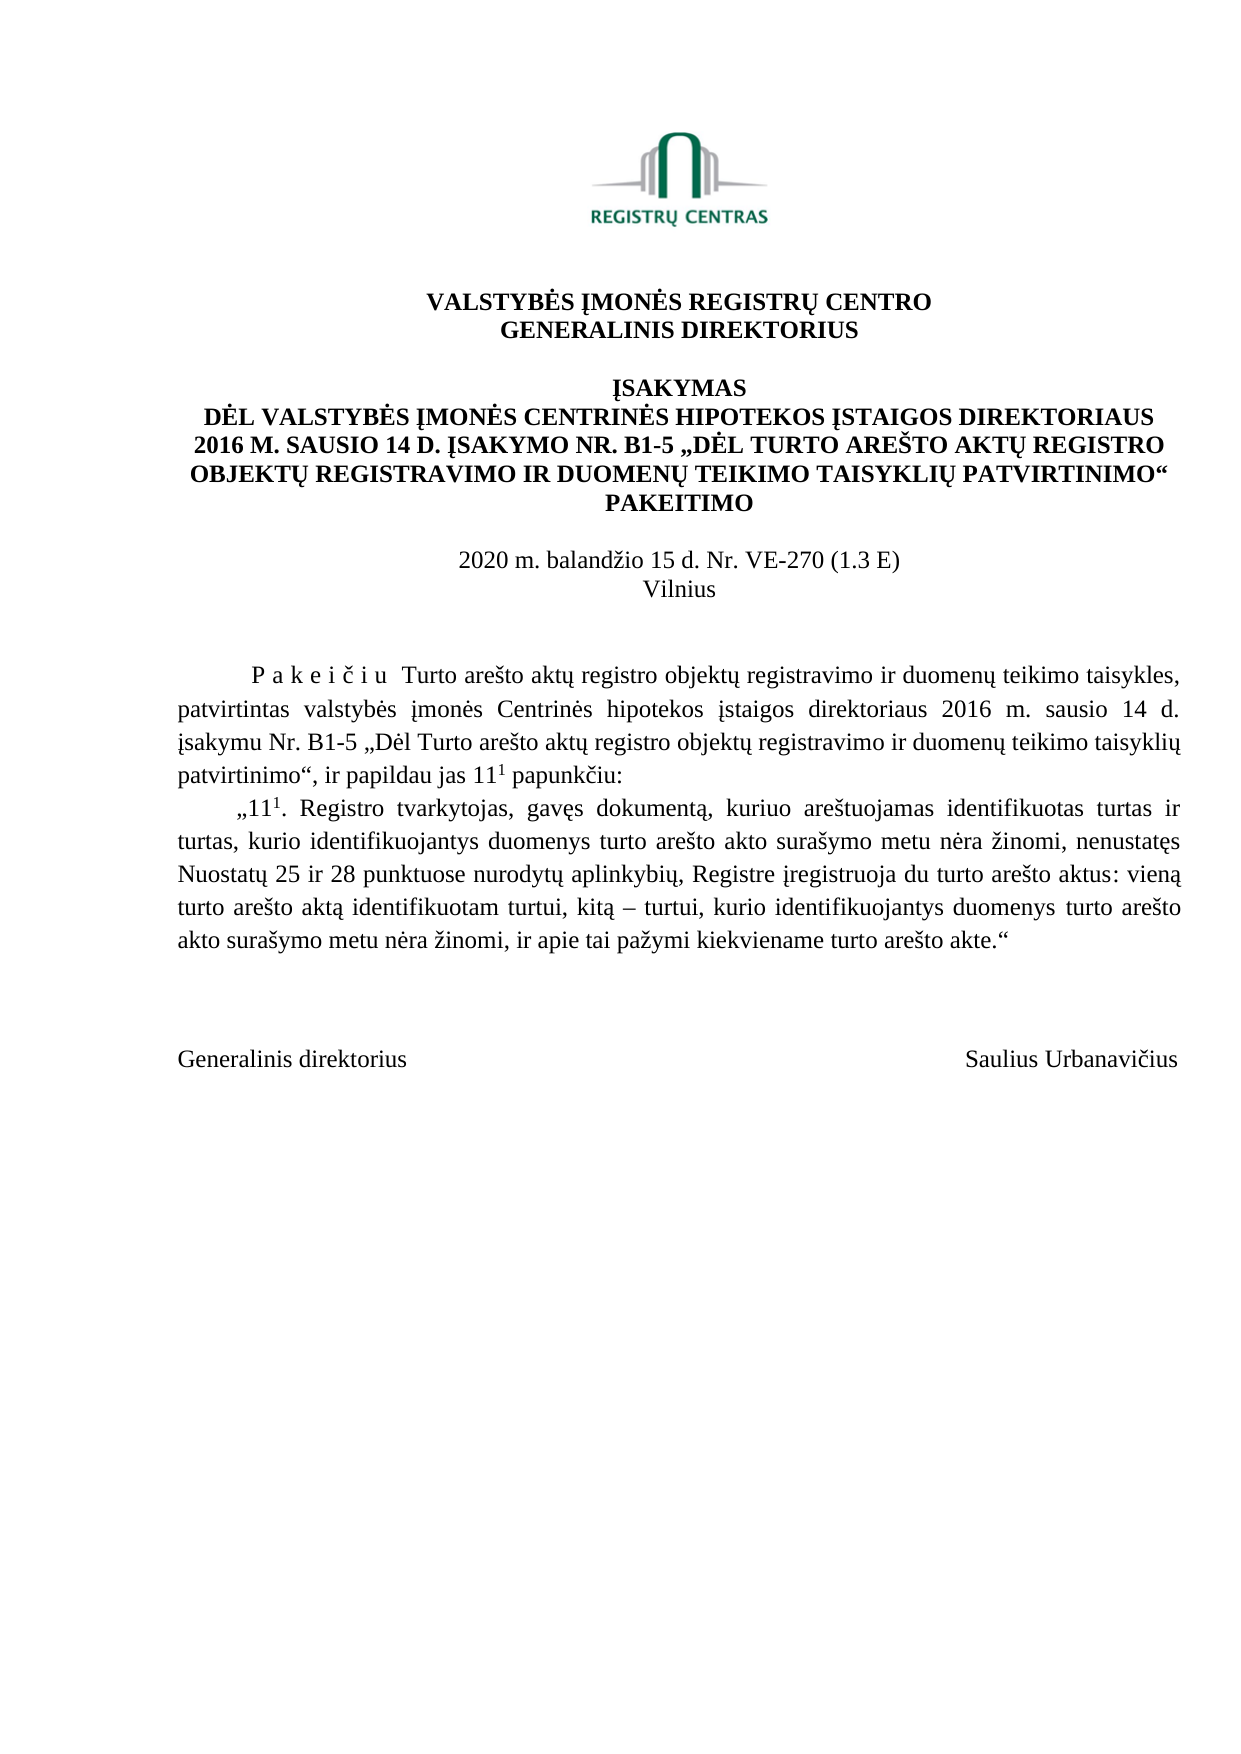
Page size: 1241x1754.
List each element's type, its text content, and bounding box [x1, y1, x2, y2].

text P a k e i č i u Turto arešto aktų registro objektų registravimo ir duomenų teikimo taisykles, patvirtintas valstybės įmonės Centrinės hipotekos įstaigos direktoriaus 2016 m. sausio 14 d. įsakymu Nr. B1-5 „Dėl Turto arešto aktų registro objektų registravimo ir duomenų teikimo taisyklių patvirtinimo“, ir papildau jas 111 papunkčiu: [177, 661, 1181, 788]
text Generalinis direktorius Saulius Urbanavičius [177, 1044, 1181, 1073]
text „111. Registro tvarkytojas, gavęs dokumentą, kuriuo areštuojamas identifikuotas turtas ir turtas, kurio identifikuojantys duomenys turto arešto akto surašymo metu nėra žinomi, nenustatęs Nuostatų 25 ir 28 punktuose nurodytų aplinkybių, Registre įregistruoja du turto arešto aktus: vieną turto arešto aktą identifikuotam turtui, kitą – turtui, kurio identifikuojantys duomenys turto arešto akto surašymo metu nėra žinomi, ir apie tai pažymi kiekviename turto arešto akte.“ [177, 793, 1181, 953]
text ĮSAKYMAS [177, 373, 1181, 402]
text DĖL VALSTYBĖS ĮMONĖS CENTRINĖS HIPOTEKOS ĮSTAIGOS DIREKTORIAUS 2016 M. SAUSIO 14 D. ĮSAKYMO NR. B1-5 „DĖL TURTO AREŠTO AKTŲ REGISTRO OBJEKTŲ REGISTRAVIMO IR DUOMENŲ TEIKIMO TAISYKLIŲ PATVIRTINIMO“ PAKEITIMO [177, 402, 1181, 517]
text GENERALINIS DIREKTORIUS [177, 316, 1181, 344]
text 2020 m. balandžio 15 d. Nr. VE-270 (1.3 E) [177, 546, 1181, 574]
text VALSTYBĖS ĮMONĖS REGISTRŲ CENTRO [177, 287, 1181, 316]
text Vilnius [177, 574, 1181, 603]
